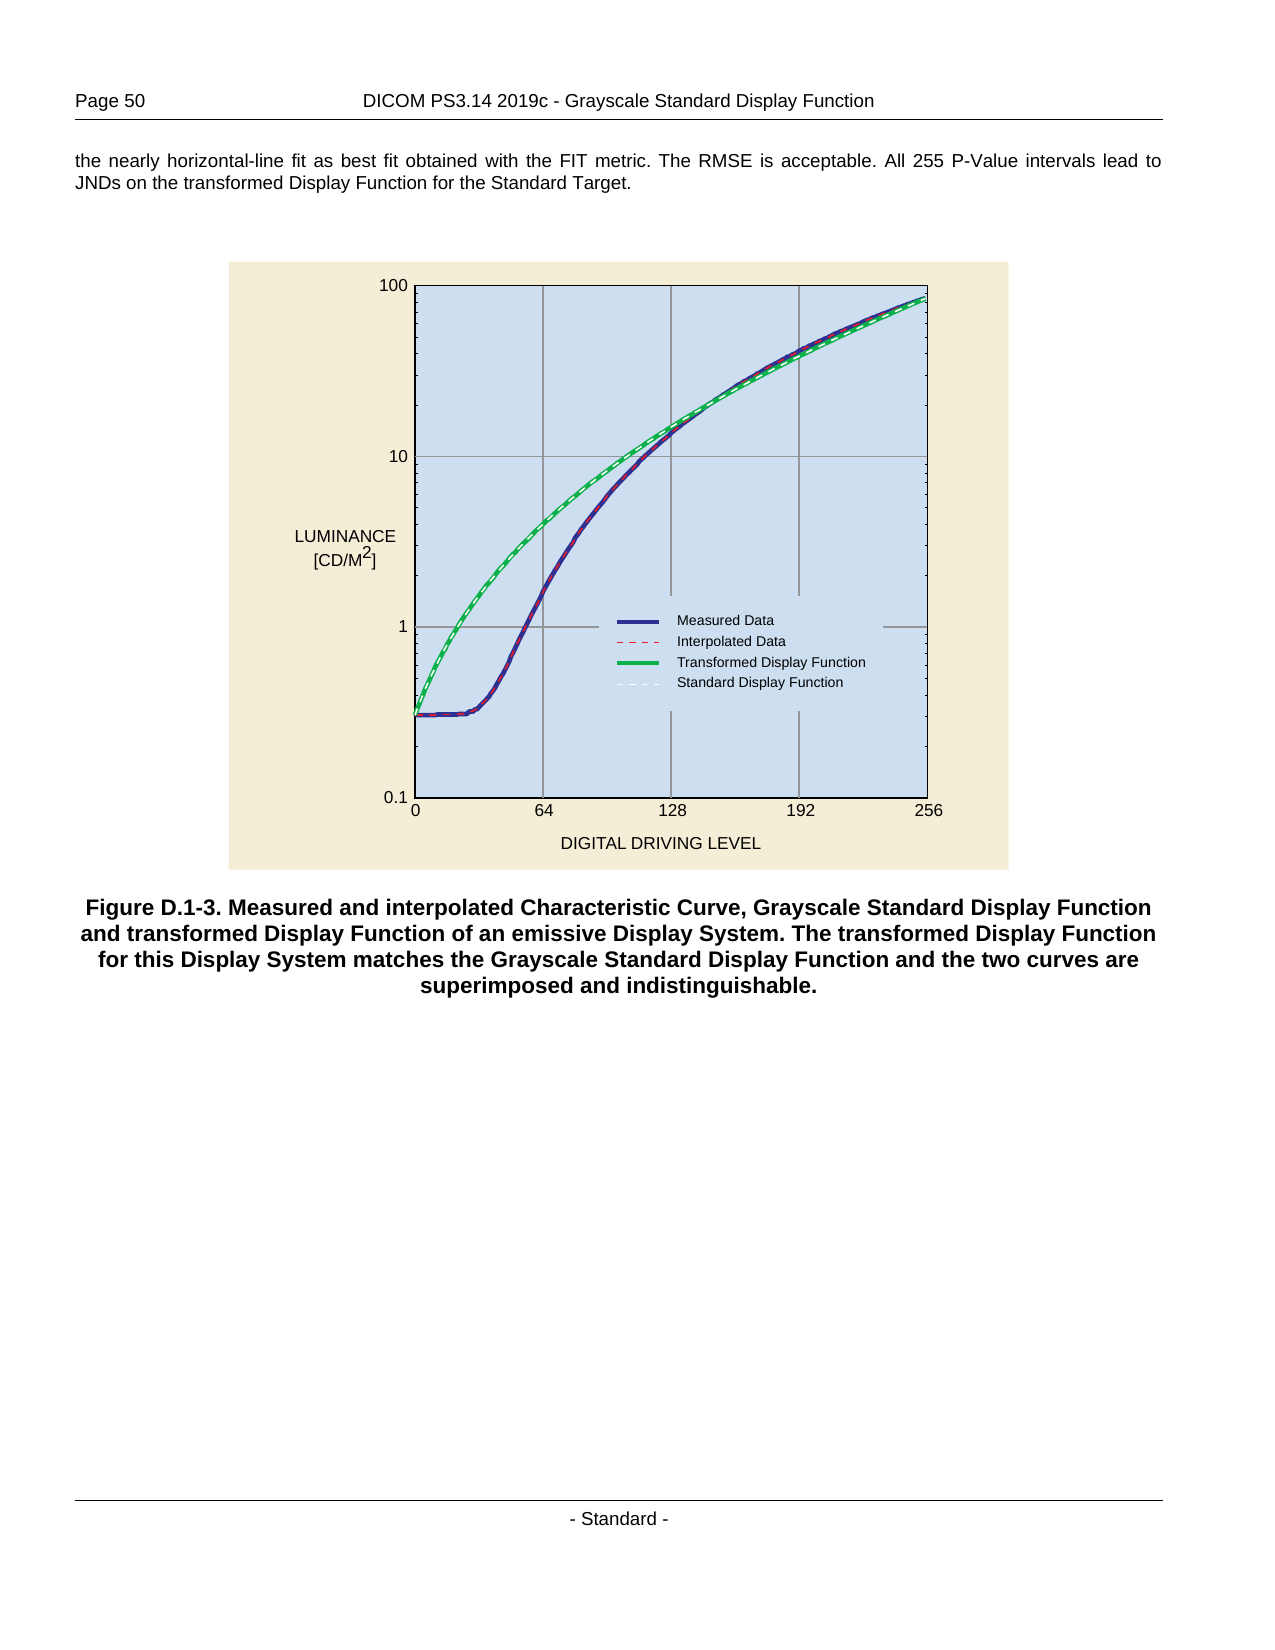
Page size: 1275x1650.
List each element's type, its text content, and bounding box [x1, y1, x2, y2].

text the nearly horizontal-line fit as best fit obtained with the FIT metric. The RMSE is acceptable. All 255 P-Value intervals lead to JNDs on the transformed Display Function for the Standard Target. [75, 150, 1162, 193]
text Figure D.1-3. Measured and interpolated Characteristic Curve, Grayscale Standard Display Function and transformed Display Function of an emissive Display System. The transformed Display Function for this Display System matches the Grayscale Standard Display Function and the two curves are superimposed and indistinguishable. [75, 894, 1162, 998]
